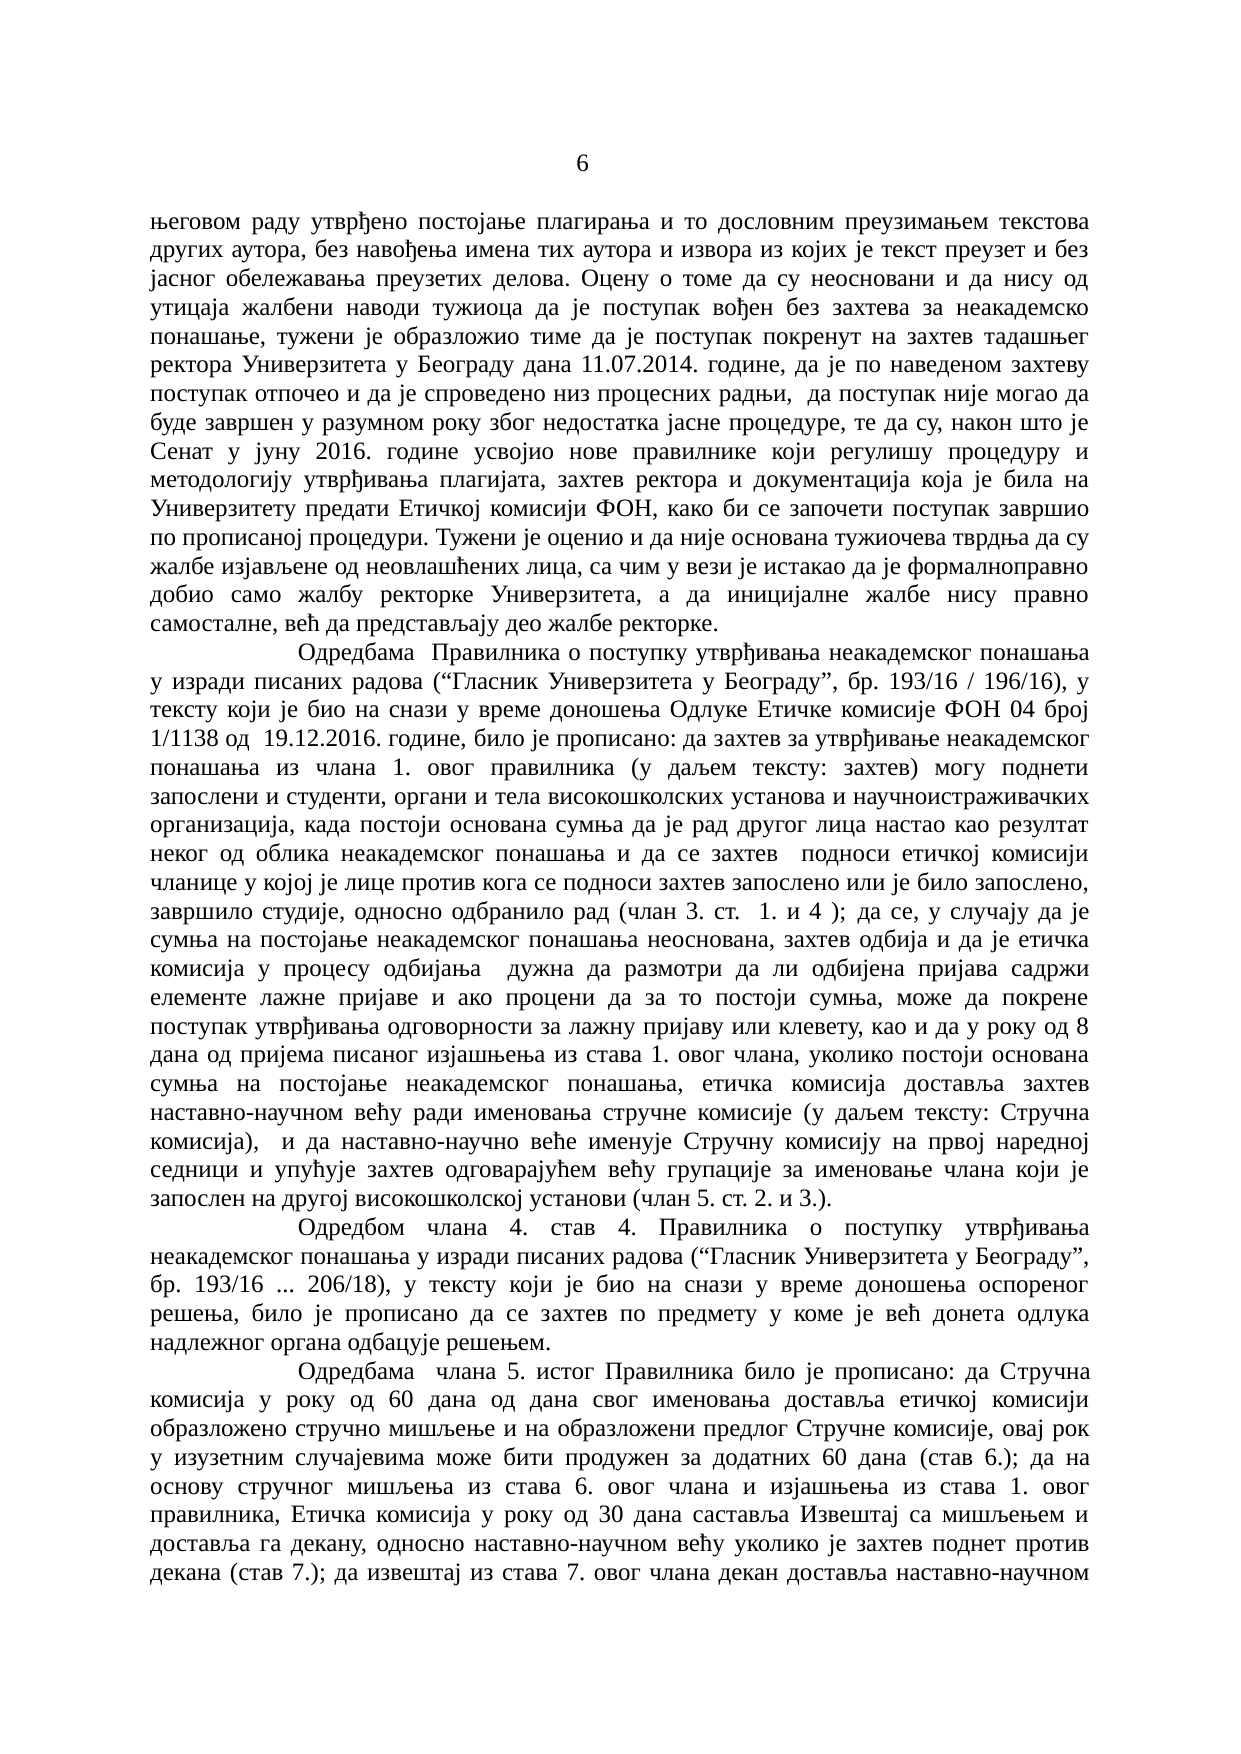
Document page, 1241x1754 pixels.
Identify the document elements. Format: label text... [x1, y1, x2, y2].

text Одредбама Правилника о поступку утврђивања неакадемског понашања у изради писаних радова (“Гласник Универзитета у Београду”, бр. 193/16 / 196/16), у тексту који је био на снази у време доношења Одлуке Етичке комисије ФОН 04 број 1/1138 од 19.12.2016. године, било је прописано: да захтев за утврђивање неакадемског понашања из члана 1. овог правилника (у даљем тексту: захтев) могу поднети запослени и студенти, органи и тела високошколских установа и научноистраживачких организација, када постоји основана сумња да је рад другог лица настао као резултат неког од облика неакадемског понашања и да се захтев подноси етичкој комисији чланице у којој је лице против кога се подноси захтев запослено или је било запослено, завршило студије, односно одбранило рад (члан 3. ст. 1. и 4 ); да се, у случају да је сумња на постојање неакадемског понашања неоснована, захтев одбија и да је етичка комисија у процесу одбијања дужна да размотри да ли одбијена пријава садржи елементе лажне пријаве и ако процени да за то постоји сумња, може да покрене поступак утврђивања одговорности за лажну пријаву или клевету, као и да у року од 8 дана од пријема писаног изјашњења из става 1. овог члана, уколико постоји основана сумња на постојање неакадемског понашања, етичка комисија доставља захтев наставно-научном већу ради именовања стручне комисије (у даљем тексту: Стручна комисија), и да наставно-научно веће именује Стручну комисију на првој наредној седници и упућује захтев одговарајућем већу групације за именовање члана који је запослен на другој високошколској установи (члан 5. ст. 2. и 3.). [150, 637, 1090, 1212]
text Одредбама члана 5. истог Правилника било је прописано: да Стручна комисија у року од 60 дана од дана свог именовања доставља етичкој комисији образложено стручно мишљење и на образложени предлог Стручне комисије, овај рок у изузетним случајевима може бити продужен за додатних 60 дана (став 6.); да на основу стручног мишљења из става 6. овог члана и изјашњења из става 1. овог правилника, Етичка комисија у року од 30 дана саставља Извештај са мишљењем и доставља га декану, односно наставно-научном већу уколико је захтев поднет против декана (став 7.); да извештај из става 7. овог члана декан доставља наставно-научном [150, 1356, 1090, 1586]
text његовом раду утврђено постојање плагирања и то дословним преузимањем текстова других аутора, без навођења имена тих аутора и извора из којих је текст преузет и без јасног обележавања преузетих делова. Оцену о томе да су неосновани и да нису од утицаја жалбени наводи тужиоца да је поступак вођен без захтева за неакадемско понашање, тужени је образложио тиме да је поступак покренут на захтев тадашњег ректора Универзитета у Београду дана 11.07.2014. године, да је по наведеном захтеву поступак отпочео и да је спроведено низ процесних радњи, да поступак није могао да буде завршен у разумном року због недостатка јасне процедуре, те да су, након што је Сенат у јуну 2016. године усвојио нове правилнике који регулишу процедуру и методологију утврђивања плагијата, захтев ректора и документација која је била на Универзитету предати Етичкој комисији ФОН, како би се започети поступак завршио по прописаној процедури. Тужени је оценио и да није основана тужиочева тврдња да су жалбе изјављене од неовлашћених лица, са чим у вези је истакао да је формалноправно добио само жалбу ректорке Универзитета, а да иницијалне жалбе нису правно самосталне, већ да представљају део жалбе ректорке. [150, 206, 1090, 637]
text Одредбом члана 4. став 4. Правилника о поступку утврђивања неакадемског понашања у изради писаних радова (“Гласник Универзитета у Београду”, бр. 193/16 ... 206/18), у тексту који је био на снази у време доношења оспореног решења, било је прописано да се захтев по предмету у коме је већ донета одлука надлежног органа одбацује решењем. [150, 1212, 1090, 1356]
